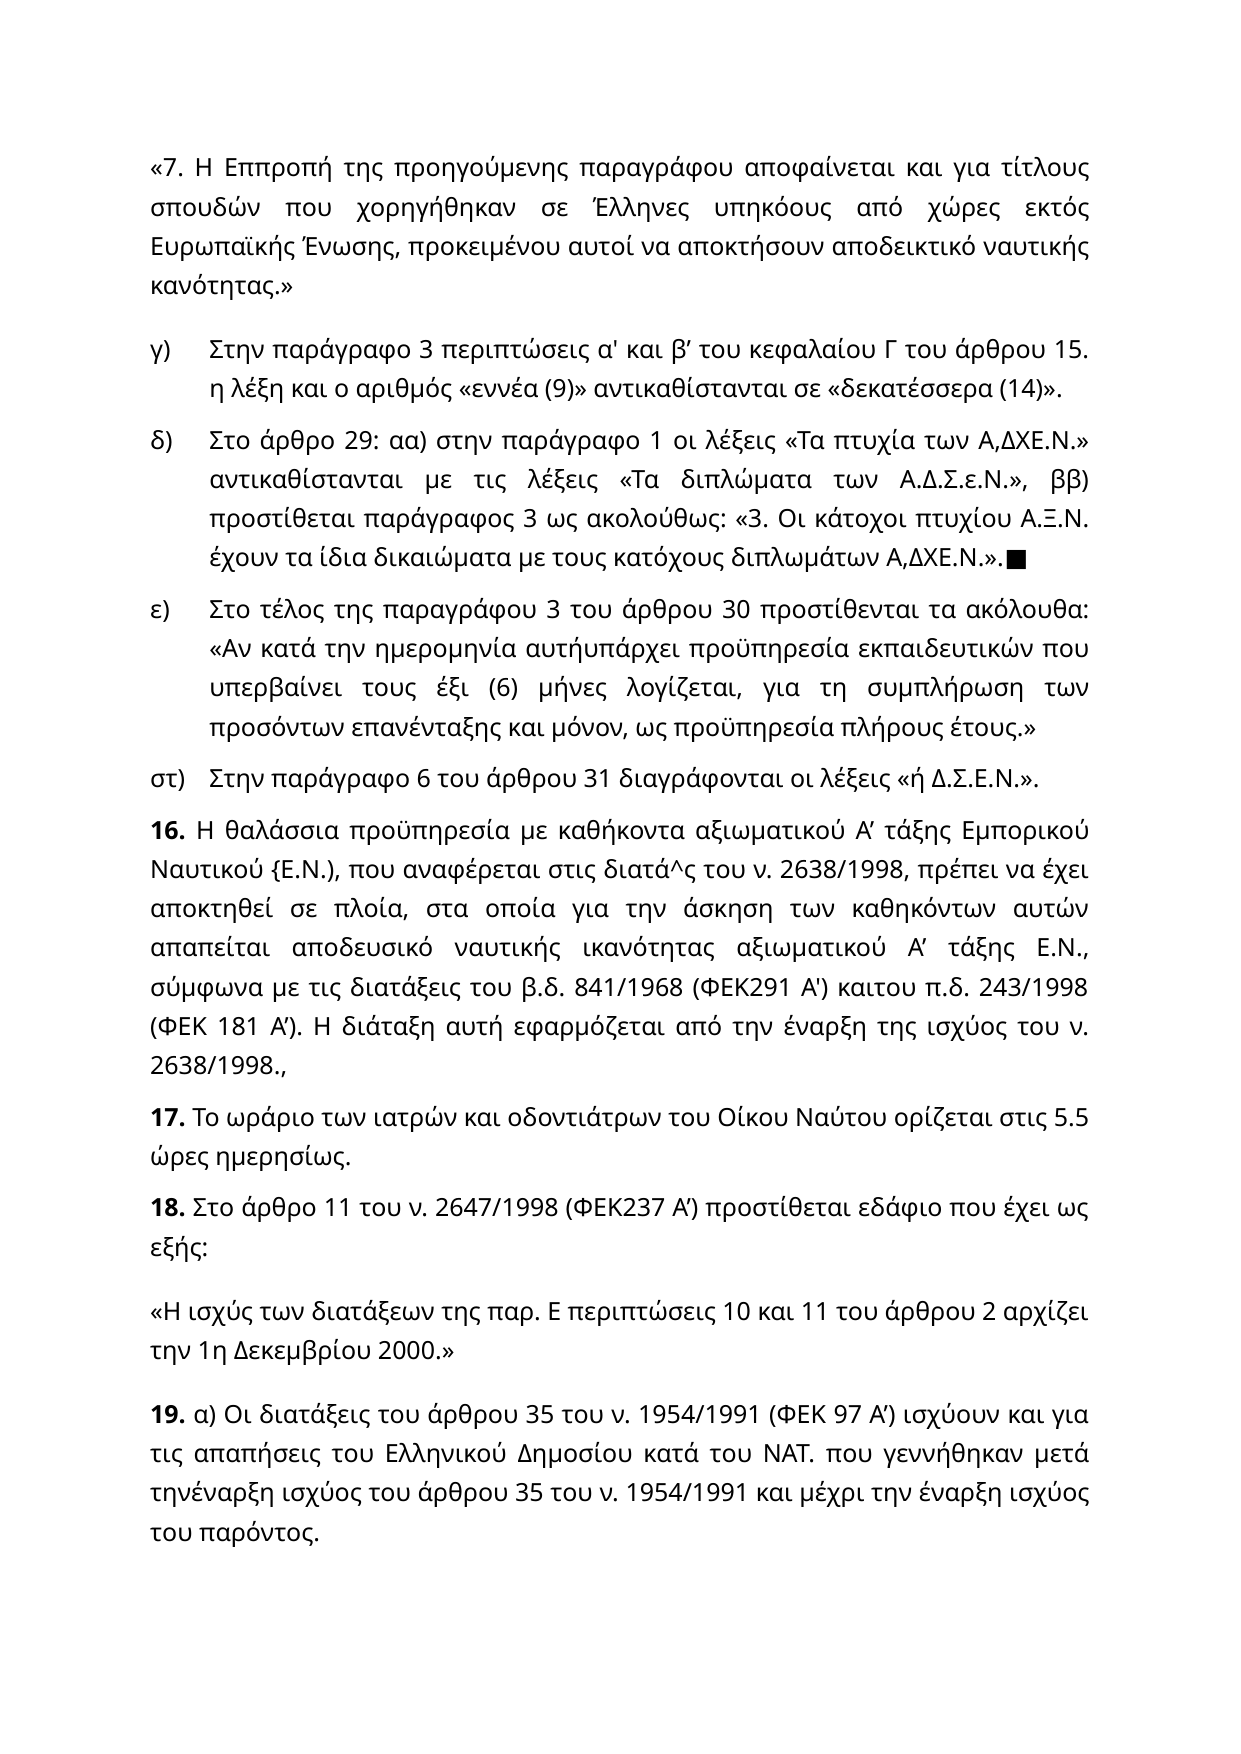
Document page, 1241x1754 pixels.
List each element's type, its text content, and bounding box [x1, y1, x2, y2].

text 17. Το ωράριο των ιατρών και οδοντιάτρων του Οίκου Ναύτου ορίζεται στις 5.5 ώρες ημερησίως. [150, 1099, 1090, 1172]
list δ) Στο άρθρο 29: αα) στην παράγραφο 1 οι λέξεις «Τα πτυχία των Α,ΔΧΕ.Ν.» αντικαθίστανται με τις λέξεις «Τα διπλώματα των Α.Δ.Σ.ε.Ν.», ββ) προστίθεται παράγραφος 3 ως ακολούθως: «3. Οι κάτοχοι πτυχίου Α.Ξ.Ν. έχουν τα ίδια δικαιώματα με τους κατόχους διπλωμάτων Α,ΔΧΕ.Ν.».■ [150, 422, 1090, 574]
text 19. α) Οι διατάξεις του άρθρου 35 του ν. 1954/1991 (ΦΕΚ 97 Α’) ισχύουν και για τις απαπήσεις του Ελληνικού Δημοσίου κατά του ΝΑΤ. που γεννήθηκαν μετά τηνέναρξη ισχύος του άρθρου 35 του ν. 1954/1991 και μέχρι την έναρξη ισχύος του παρόντος. [150, 1397, 1090, 1548]
text «7. Η Εππροπή της προηγούμενης παραγράφου αποφαίνεται και για τίτλους σπουδών που χορηγήθηκαν σε Έλληνες υπηκόους από χώρες εκτός Ευρωπαϊκής Ένωσης, προκειμένου αυτοί να αποκτήσουν αποδεικτικό ναυτικής κανότητας.» [150, 150, 1090, 302]
text «Η ισχύς των διατάξεων της παρ. Ε περιπτώσεις 10 και 11 του άρθρου 2 αρχίζει την 1η Δεκεμβρίου 2000.» [150, 1293, 1090, 1367]
text 16. Η θαλάσσια προϋπηρεσία με καθήκοντα αξιωματικού Α’ τάξης Εμπορικού Ναυτικού {E.N.), που αναφέρεται στις διατά^ς του ν. 2638/1998, πρέπει να έχει αποκτηθεί σε πλοία, στα οποία για την άσκηση των καθηκόντων αυτών απαπείται αποδευσικό ναυτικής ικανότητας αξιωματικού Α’ τάξης E.N., σύμφωνα με τις διατάξεις του β.δ. 841/1968 (ΦΕΚ291 Α') καιτου π.δ. 243/1998 (ΦΕΚ 181 Α’). Η διάταξη αυτή εφαρμόζεται από την έναρξη της ισχύος του ν. 2638/1998., [150, 812, 1090, 1082]
text 18. Στο άρθρο 11 του ν. 2647/1998 (ΦΕΚ237 Α’) προστίθεται εδάφιο που έχει ως εξής: [150, 1190, 1090, 1263]
list ε) Στο τέλος της παραγράφου 3 του άρθρου 30 προστίθενται τα ακόλουθα: «Αν κατά την ημερομηνία αυτήυπάρχει προϋπηρεσία εκπαιδευτικών που υπερβαίνει τους έξι (6) μήνες λογίζεται, για τη συμπλήρωση των προσόντων επανένταξης και μόνον, ως προϋπηρεσία πλήρους έτους.» [150, 592, 1090, 743]
list γ) Στην παράγραφο 3 περιπτώσεις α' και β’ του κεφαλαίου Γ του άρθρου 15. η λέξη και ο αριθμός «εννέα (9)» αντικαθίστανται σε «δεκατέσσερα (14)». [150, 332, 1090, 405]
list στ) Στην παράγραφο 6 του άρθρου 31 διαγράφονται οι λέξεις «ή Δ.Σ.Ε.Ν.». [150, 761, 1090, 795]
